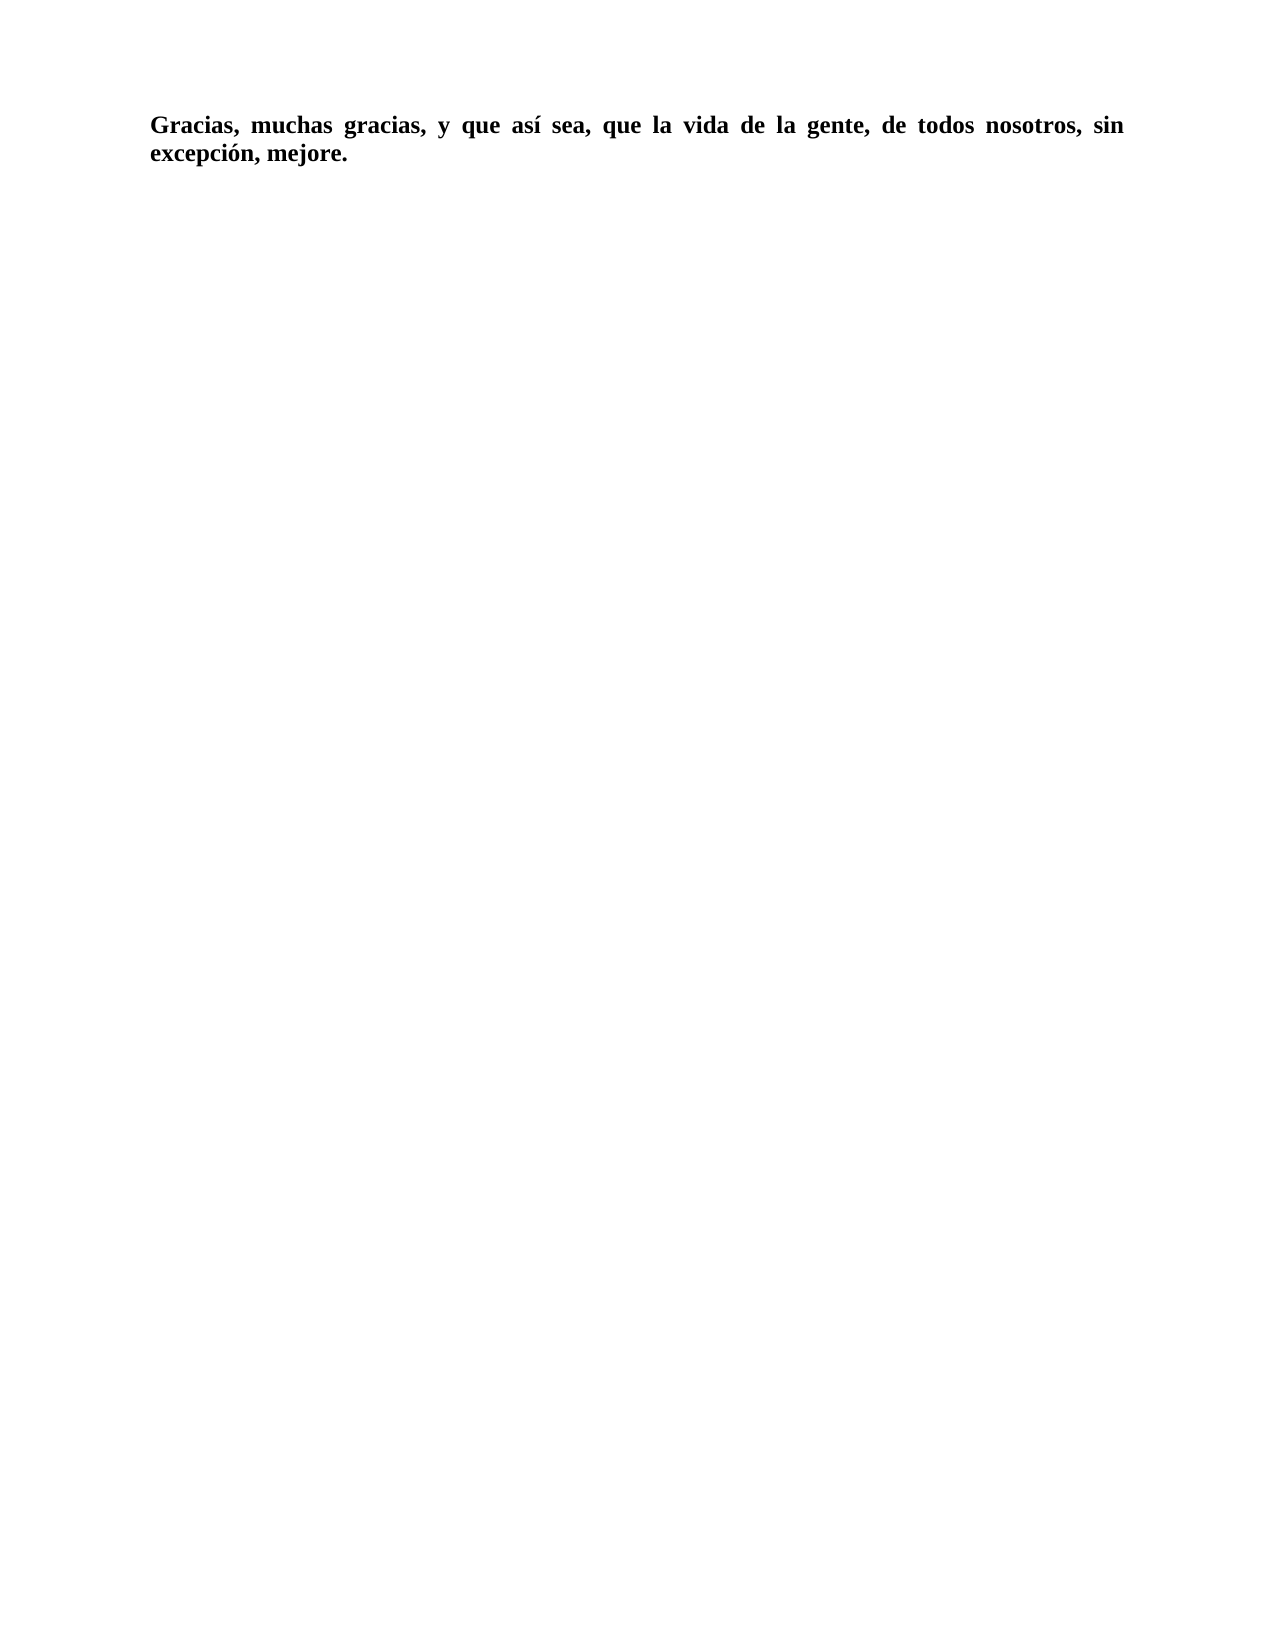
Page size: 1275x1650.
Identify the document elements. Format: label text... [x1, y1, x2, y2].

text Gracias, muchas gracias, y que así sea, que la vida de la gente, de todos nosotros, sin excepción, mejore. [150, 110, 1125, 167]
